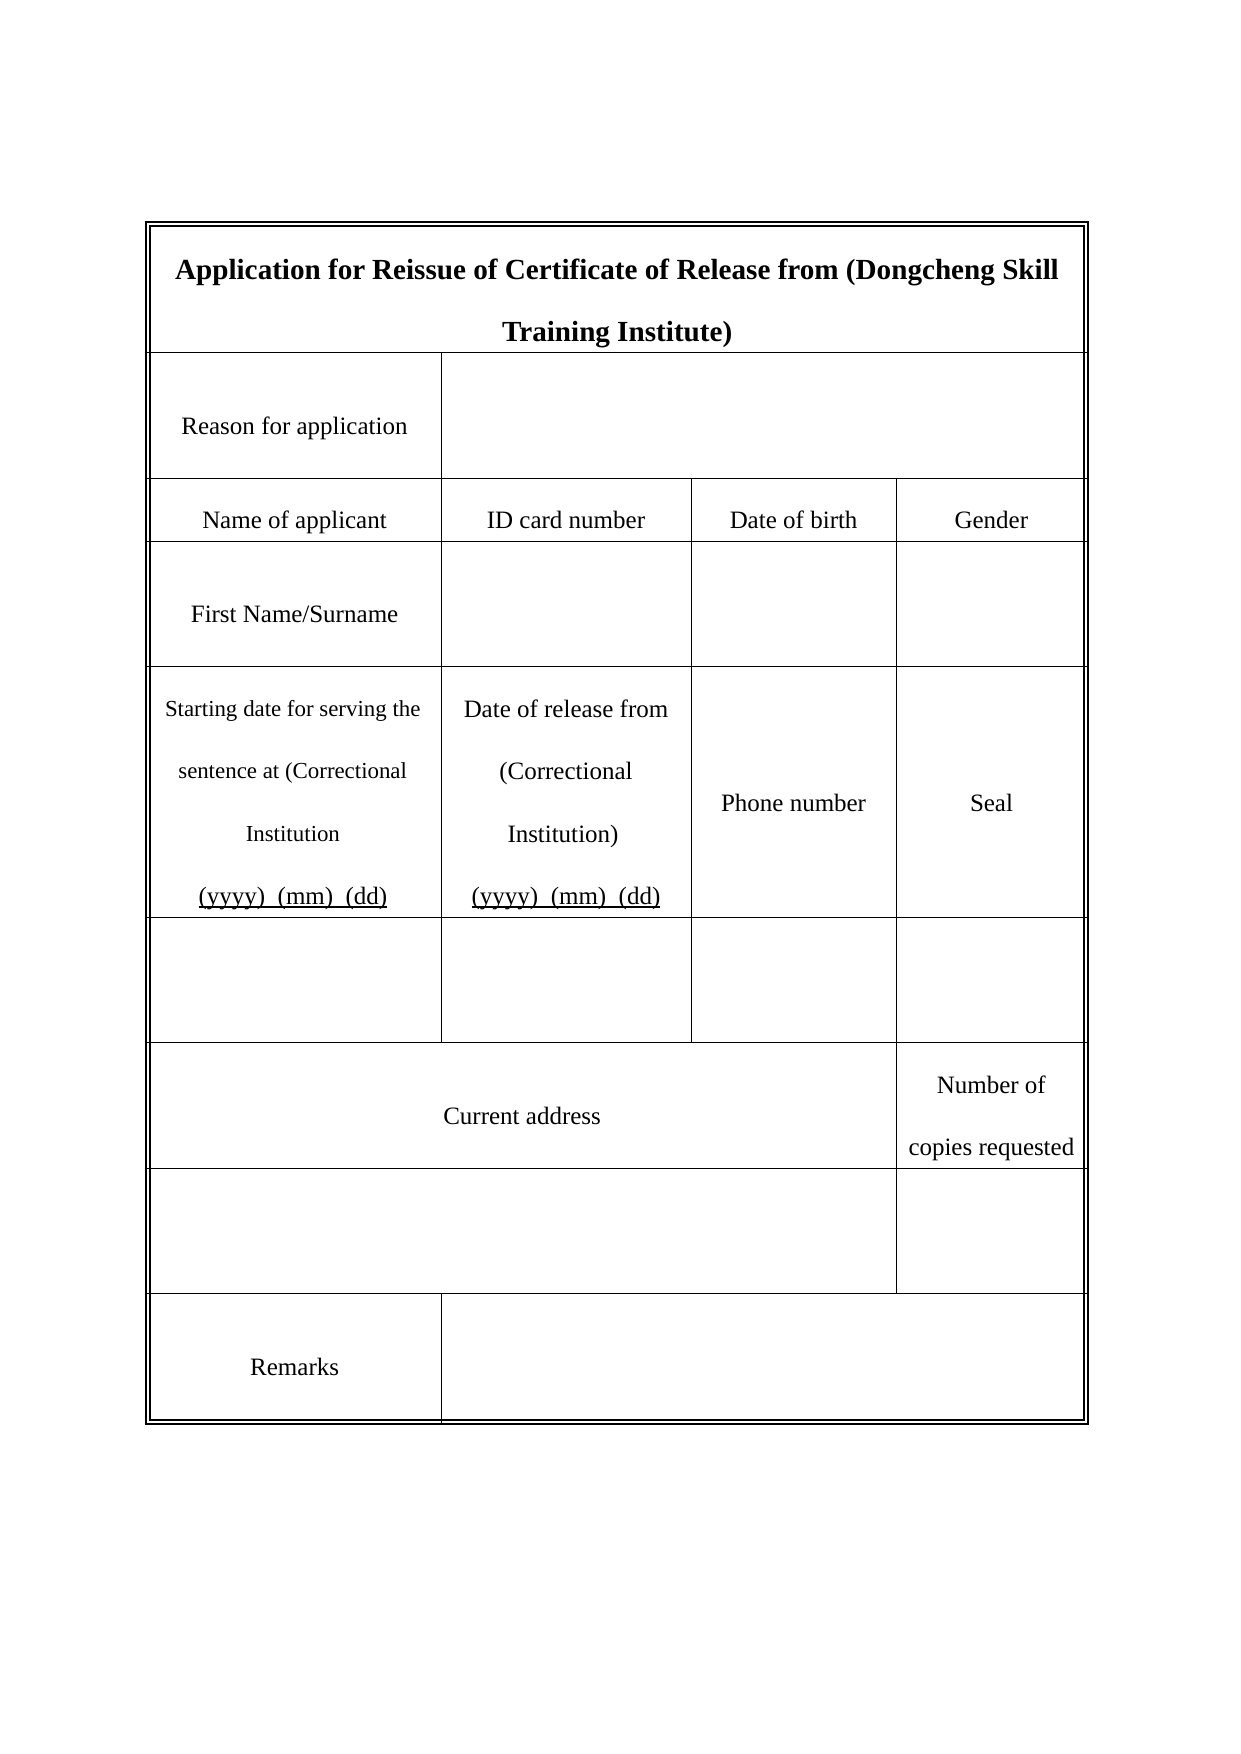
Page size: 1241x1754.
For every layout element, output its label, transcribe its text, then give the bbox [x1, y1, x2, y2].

table_cell Date of birth [692, 479, 896, 541]
table_cell [442, 918, 691, 1042]
table_cell Name of applicant [151, 479, 441, 541]
table_cell [897, 542, 1083, 666]
table_cell Current address [151, 1043, 896, 1168]
table_cell [897, 918, 1083, 1042]
table_cell First Name/Surname [151, 542, 441, 666]
table_cell Seal [897, 667, 1083, 917]
table_cell [442, 353, 1083, 477]
table_cell Reason for application [151, 353, 441, 477]
table_cell Number of copies requested [897, 1043, 1083, 1168]
table_cell Starting date for serving the sentence at (Correctional Institution (yyyy) (mm) (dd) [426, 667, 441, 917]
table_cell Gender [897, 479, 1083, 541]
table_cell Phone number [692, 667, 896, 917]
table_cell [442, 1294, 1083, 1419]
table_cell Starting date for serving the sentence at (Correctional Institution (yyyy) (mm) (dd) [151, 667, 159, 917]
table_cell [897, 1169, 1083, 1293]
table_cell [151, 918, 441, 1042]
table_cell Date of release from (Correctional Institution) (yyyy) (mm) (dd) [442, 667, 691, 917]
table_cell [151, 1169, 896, 1293]
table_cell [442, 542, 691, 666]
table_cell ID card number [442, 479, 691, 541]
table_header Application for Reissue of Certificate of Release from (Dongcheng Skill Training Institute) [151, 227, 1083, 352]
table_cell [692, 918, 896, 1042]
table_cell Remarks [151, 1294, 441, 1419]
table_cell [692, 542, 896, 666]
